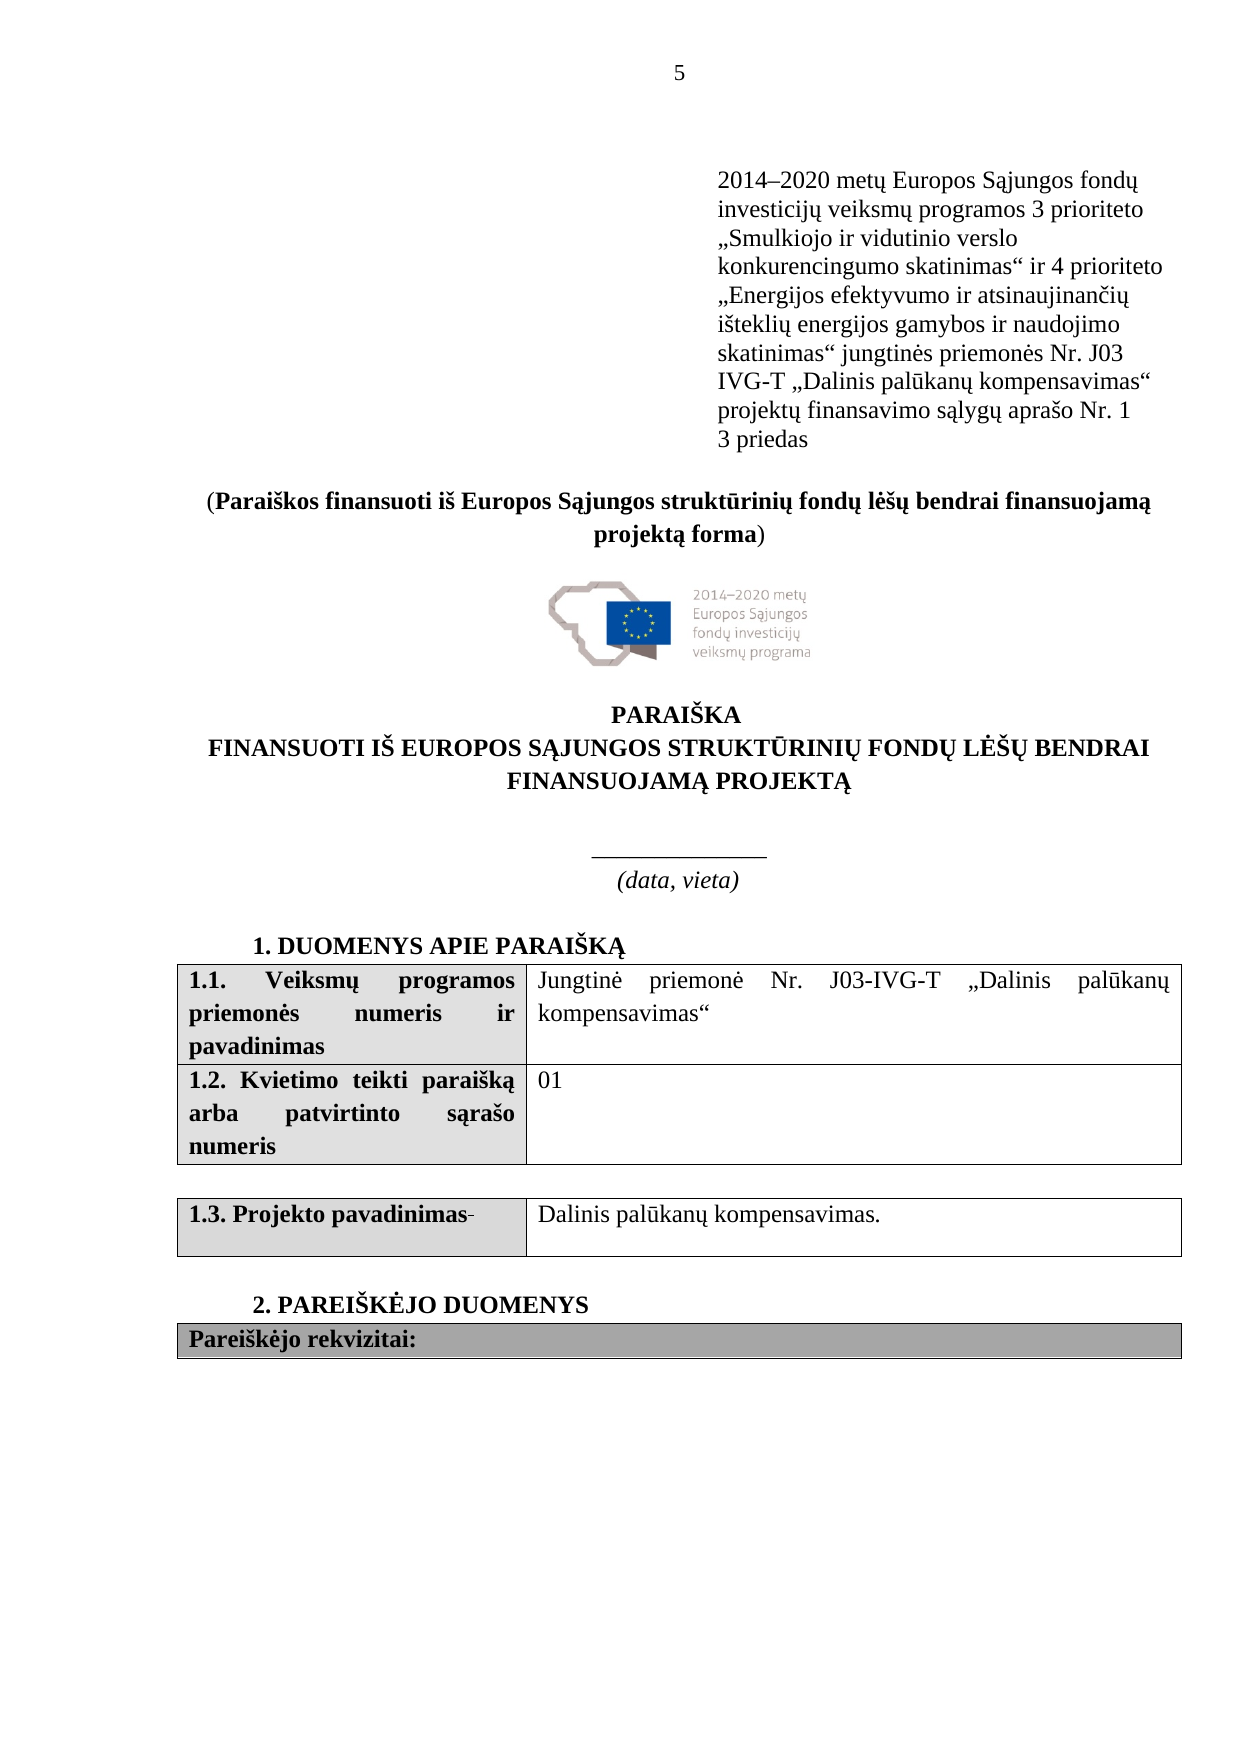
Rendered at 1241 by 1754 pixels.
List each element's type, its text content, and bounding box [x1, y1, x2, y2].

text ______________ [177, 832, 1181, 861]
text išteklių energijos gamybos ir naudojimo [717, 309, 1181, 338]
text „Energijos efektyvumo ir atsinaujinančių [717, 280, 1181, 309]
table_header 1.3. Projekto pavadinimas [178, 1199, 526, 1256]
text FINANSUOTI IŠ EUROPOS SĄJUNGOS STRUKTŪRINIŲ FONDŲ LĖŠŲ BENDRAI FINANSUOJAMĄ PROJEKTĄ [177, 733, 1181, 794]
text (data, vieta) [177, 865, 1181, 894]
table_cell 01 [527, 1065, 1181, 1164]
text 2014–2020 metų Europos Sąjungos fondų [245, 165, 1181, 194]
table_header 1.1. Veiksmų programos priemonės numeris ir pavadinimas [178, 965, 526, 1064]
table_cell 1.2. Kvietimo teikti paraišką arba patvirtinto sąrašo numeris [178, 1065, 526, 1164]
text konkurencingumo skatinimas“ ir 4 prioriteto [717, 251, 1181, 280]
text 3 priedas [245, 424, 1181, 453]
text projektų finansavimo sąlygų aprašo Nr. 1 [717, 395, 1181, 424]
text „Smulkiojo ir vidutinio verslo [717, 223, 1181, 251]
text IVG-T „Dalinis palūkanų kompensavimas“ [717, 366, 1181, 395]
table_header Dalinis palūkanų kompensavimas. [527, 1199, 1181, 1256]
text 2. PAREIŠKĖJO DUOMENYS [177, 1290, 1181, 1319]
table_header Jungtinė priemonė Nr. J03-IVG-T „Dalinis palūkanų kompensavimas“ [527, 965, 1181, 1064]
table_header Pareiškėjo rekvizitai: [178, 1324, 1181, 1357]
text investicijų veiksmų programos 3 prioriteto [245, 194, 1181, 223]
text PARAIŠKA [177, 700, 1181, 728]
text 1. DUOMENYS APIE PARAIŠKĄ [177, 931, 1181, 960]
text skatinimas“ jungtinės priemonės Nr. J03 [717, 338, 1181, 366]
text (Paraiškos finansuoti iš Europos Sąjungos struktūrinių fondų lėšų bendrai finansuojamą projektą forma) [177, 486, 1181, 547]
